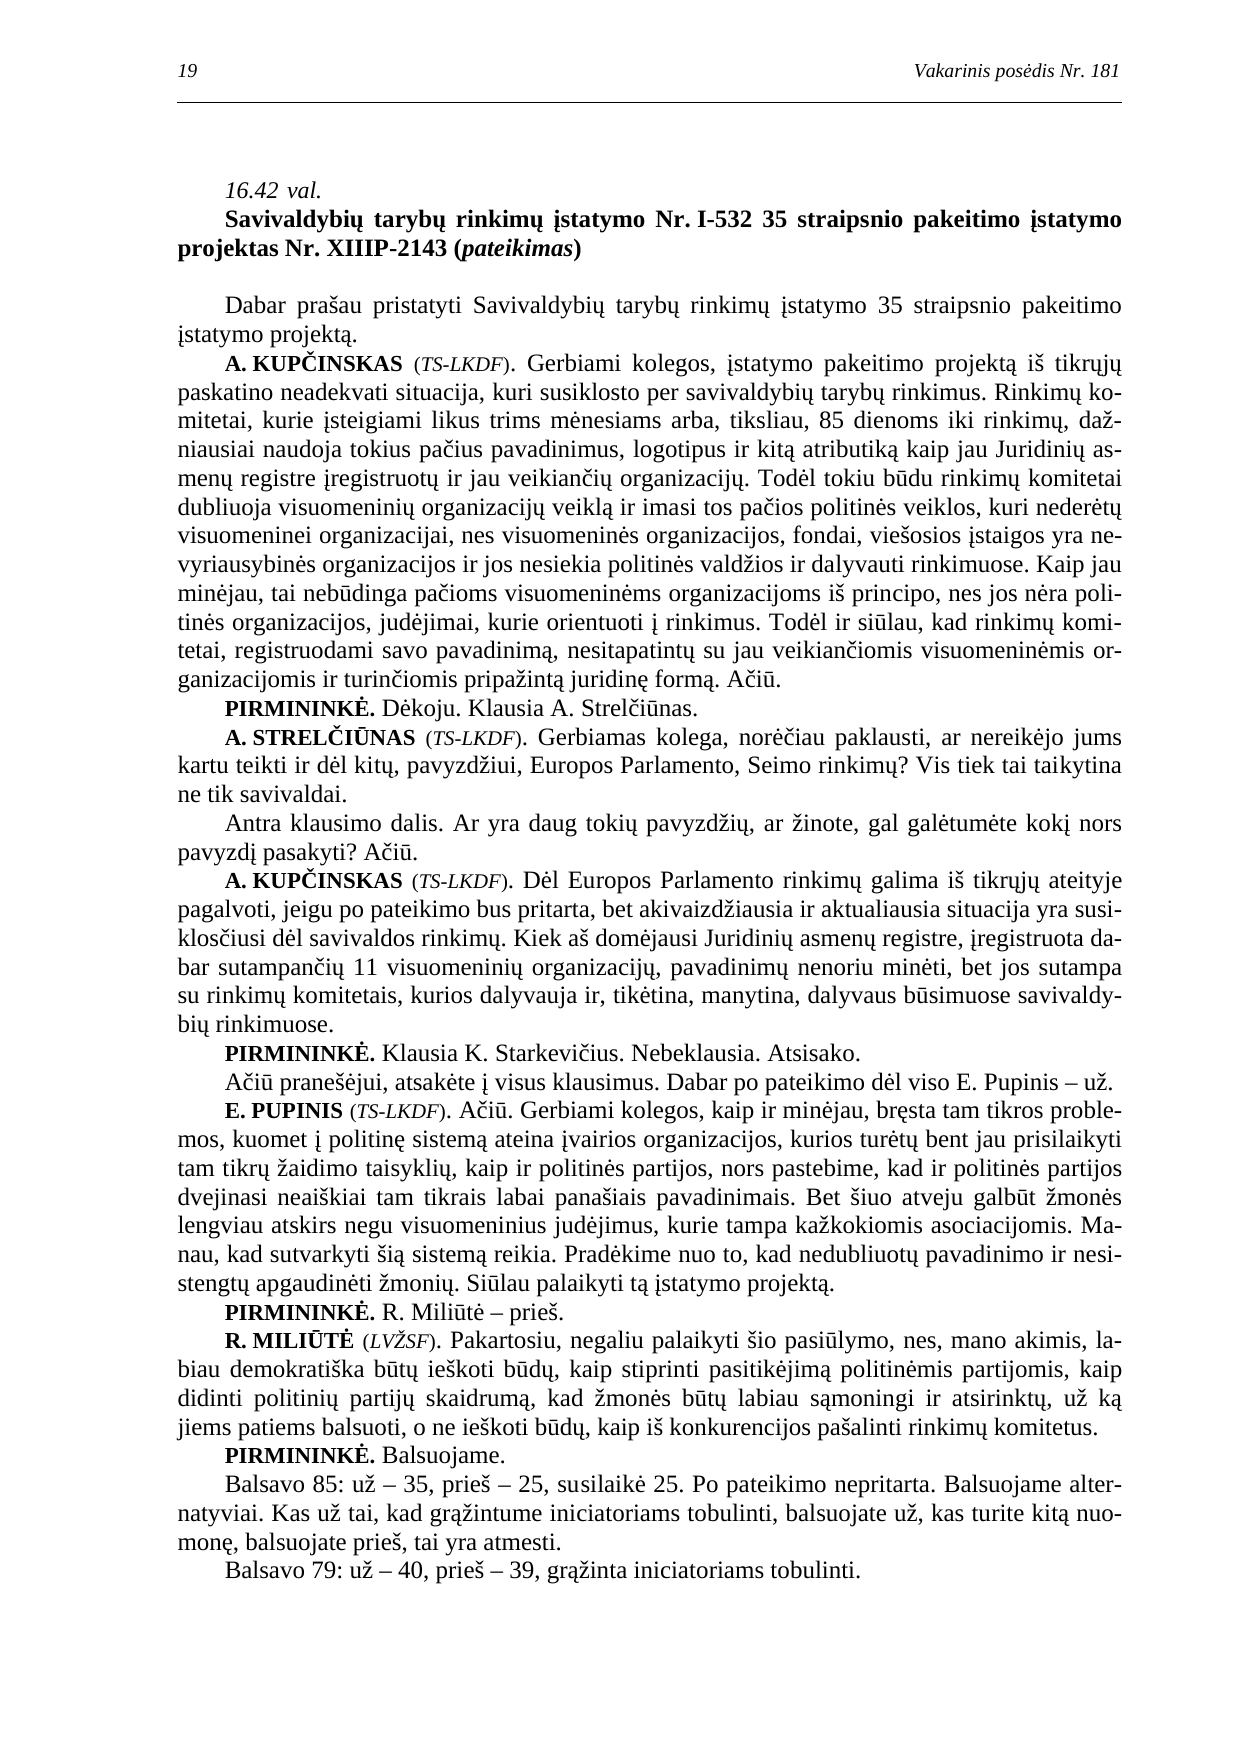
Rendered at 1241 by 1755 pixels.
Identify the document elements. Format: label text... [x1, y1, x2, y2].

text Ačiū pra­ne­šė­jui, at­sa­kė­te į vi­sus klau­si­mus. Da­bar po pa­tei­ki­mo dėl vi­so E. Pu­pi­nis – už. [177, 1067, 1122, 1095]
text An­tra klau­si­mo da­lis. Ar yra daug to­kių pa­vyz­džių, ar ži­no­te, gal ga­lė­tu­mė­te ko­kį nors pa­vyz­dį pa­sa­ky­ti? Ačiū. [177, 808, 1122, 865]
text E. PUPINIS (TS-LKDF). Ačiū. Ger­bia­mi ko­le­gos, kaip ir mi­nė­jau, bręs­ta tam tik­ros pro­ble­mos, kuo­met į po­li­ti­nę sis­te­mą at­ei­na įvai­rios or­ga­ni­za­ci­jos, ku­rios tu­rė­tų bent jau pri­si­lai­ky­ti tam tik­rų žai­di­mo tai­syk­lių, kaip ir po­li­ti­nės par­ti­jos, nors pa­ste­bi­me, kad ir po­li­ti­nės par­ti­jos dve­ji­na­si ne­aiš­kiai tam tik­rais la­bai pa­na­šiais pa­va­di­ni­mais. Bet šiuo at­ve­ju gal­būt žmo­nės leng­viau at­skirs ne­gu vi­suo­me­ni­nius ju­dė­ji­mus, ku­rie tam­pa kaž­ko­kiomis aso­cia­ci­jomis. Ma­nau, kad su­tvar­ky­ti šią sis­te­mą rei­kia. Pra­dė­ki­me nuo to, kad ne­dub­liuo­tų pa­va­di­ni­mo ir ne­si­steng­tų ap­gau­di­nė­ti žmo­nių. Siū­lau pa­lai­ky­ti tą įsta­ty­mo pro­jek­tą. [177, 1095, 1122, 1297]
text PIRMININKĖ. Klau­sia K. Star­ke­vi­čius. Ne­be­klau­sia. At­si­sa­ko. [177, 1038, 1122, 1067]
text Da­bar pra­šau pri­sta­ty­ti Sa­vi­val­dy­bių ta­ry­bų rin­ki­mų įsta­ty­mo 35 straips­nio pa­kei­ti­mo įsta­ty­mo pro­jek­tą. [177, 290, 1122, 348]
text A. STRELČIŪNAS (TS-LKDF). Ger­bia­mas ko­le­ga, no­rė­čiau pa­klaus­ti, ar ne­rei­kė­jo jums kar­tu teik­ti ir dėl ki­tų, pa­vyz­džiui, Eu­ro­pos Par­la­men­to, Sei­mo rin­ki­mų? Vis tiek tai tai­ky­ti­na ne tik sa­vi­val­dai. [177, 722, 1122, 808]
text PIRMININKĖ. R. Mi­liū­tė – prieš. [177, 1297, 1122, 1325]
text 16.42 val. [224, 176, 1122, 204]
text PIRMININKĖ. Bal­suo­ja­me. [177, 1440, 1122, 1469]
text A. KUPČINSKAS (TS-LKDF). Dėl Eu­ro­pos Par­la­men­to rin­ki­mų ga­li­ma iš tik­rų­jų at­ei­ty­je pa­gal­vo­ti, jei­gu po pa­tei­ki­mo bus pri­tar­ta, bet aki­vaiz­džiau­sia ir ak­tu­a­liau­sia si­tu­a­ci­ja yra su­si­klos­čiu­si dėl sa­vi­val­dos rin­ki­mų. Kiek aš do­mė­jau­si Ju­ri­di­nių as­me­nų re­gist­re, įre­gist­ruo­ta da­bar su­tam­pan­čių 11 vi­suo­me­ni­nių or­ga­ni­za­ci­jų, pa­va­di­ni­mų ne­no­riu mi­nė­ti, bet jos su­tam­pa su rin­ki­mų ko­mi­te­tais, ku­rios da­ly­vau­ja ir, ti­kė­ti­na, ma­ny­ti­na, da­ly­vaus bū­si­muo­se sa­vi­val­dy­bių rin­ki­muo­se. [177, 865, 1122, 1038]
text Sa­vi­val­dy­bių ta­ry­bų rin­ki­mų įsta­ty­mo Nr. I-532 35 straips­nio pa­kei­ti­mo įsta­ty­mo pro­jek­tas Nr. XIIIP-2143 (pa­tei­ki­mas) [177, 204, 1122, 262]
text PIRMININKĖ. Dė­ko­ju. Klau­sia A. Strel­čiū­nas. [177, 693, 1122, 722]
text Bal­sa­vo 85: už – 35, prieš – 25, su­si­lai­kė 25. Po pa­tei­ki­mo ne­pri­tar­ta. Bal­suo­ja­me al­ter­na­ty­viai. Kas už tai, kad grą­žin­tu­me ini­cia­to­riams to­bu­lin­ti, bal­suo­ja­te už, kas tu­ri­te ki­tą nuo­mo­nę, bal­suo­ja­te prieš, tai yra at­mes­ti. [177, 1469, 1122, 1555]
text R. MILIŪTĖ (LVŽSF). Pa­kar­to­siu, ne­ga­liu pa­lai­ky­ti šio pa­siū­ly­mo, nes, ma­no aki­mis, la­biau de­mo­kra­tiška bū­tų ieš­ko­ti bū­dų, kaip stip­rin­ti pa­si­ti­kė­ji­mą po­li­ti­nė­mis par­ti­jo­mis, kaip di­din­ti po­li­ti­nių par­ti­jų skaid­ru­mą, kad žmo­nės bū­tų la­biau są­mo­nin­gi ir at­si­rink­tų, už ką jiems pa­tiems bal­suo­ti, o ne ieš­ko­ti bū­dų, kaip iš kon­ku­ren­ci­jos pa­ša­lin­ti rin­ki­mų ko­mi­te­tus. [177, 1325, 1122, 1440]
text A. KUPČINSKAS (TS-LKDF). Ger­bia­mi ko­le­gos, įsta­ty­mo pa­kei­ti­mo pro­jek­tą iš tik­rų­jų pa­ska­ti­no ne­adek­va­ti si­tu­a­ci­ja, ku­ri su­si­klos­to per sa­vi­val­dy­bių ta­ry­bų rin­ki­mus. Rin­ki­mų ko­mi­te­tai, ku­rie įstei­gia­mi li­kus trims mė­ne­siams ar­ba, tiks­liau, 85 die­noms iki rin­ki­mų, daž­niau­siai nau­do­ja to­kius pa­čius pa­va­di­ni­mus, lo­go­ti­pus ir ki­tą atri­bu­tiką kaip jau Ju­ri­di­nių as­me­nų re­gist­re įre­gist­ruo­tų ir jau vei­kian­čių or­ga­ni­za­ci­jų. To­dėl to­kiu bū­du rin­ki­mų ko­mi­te­tai dub­liuo­ja vi­suo­me­ni­nių or­ga­ni­za­ci­jų veik­lą ir ima­si tos pa­čios po­li­ti­nės veik­los, ku­ri ne­de­rė­tų vi­suo­me­ni­nei or­ga­ni­za­ci­jai, nes vi­suo­me­ni­nės or­ga­ni­za­ci­jos, fon­dai, vie­šo­sios įstai­gos yra ne­vy­riau­sy­bi­nės or­ga­ni­za­ci­jos ir jos ne­sie­kia po­li­ti­nės val­džios ir da­ly­vau­ti rin­ki­muo­se. Kaip jau mi­nė­jau, tai ne­bū­din­ga pa­čioms vi­suo­me­ni­nėms or­ga­ni­za­ci­joms iš prin­ci­po, nes jos nė­ra po­li­ti­nės or­ga­ni­za­ci­jos, ju­dė­ji­mai, ku­rie orien­tuo­ti į rin­ki­mus. To­dėl ir siū­lau, kad rin­ki­mų ko­mi­te­tai, re­gist­ruo­da­mi sa­vo pa­va­di­ni­mą, ne­si­ta­pa­tin­tų su jau vei­kian­čio­mis vi­suo­me­ni­nė­mis or­ga­ni­za­ci­jo­mis ir tu­rin­čio­mis pri­pa­žin­tą ju­ri­di­nę for­mą. Ačiū. [177, 348, 1122, 693]
text Bal­sa­vo 79: už – 40, prieš – 39, grą­žin­ta ini­cia­to­riams to­bu­lin­ti. [177, 1555, 1122, 1584]
